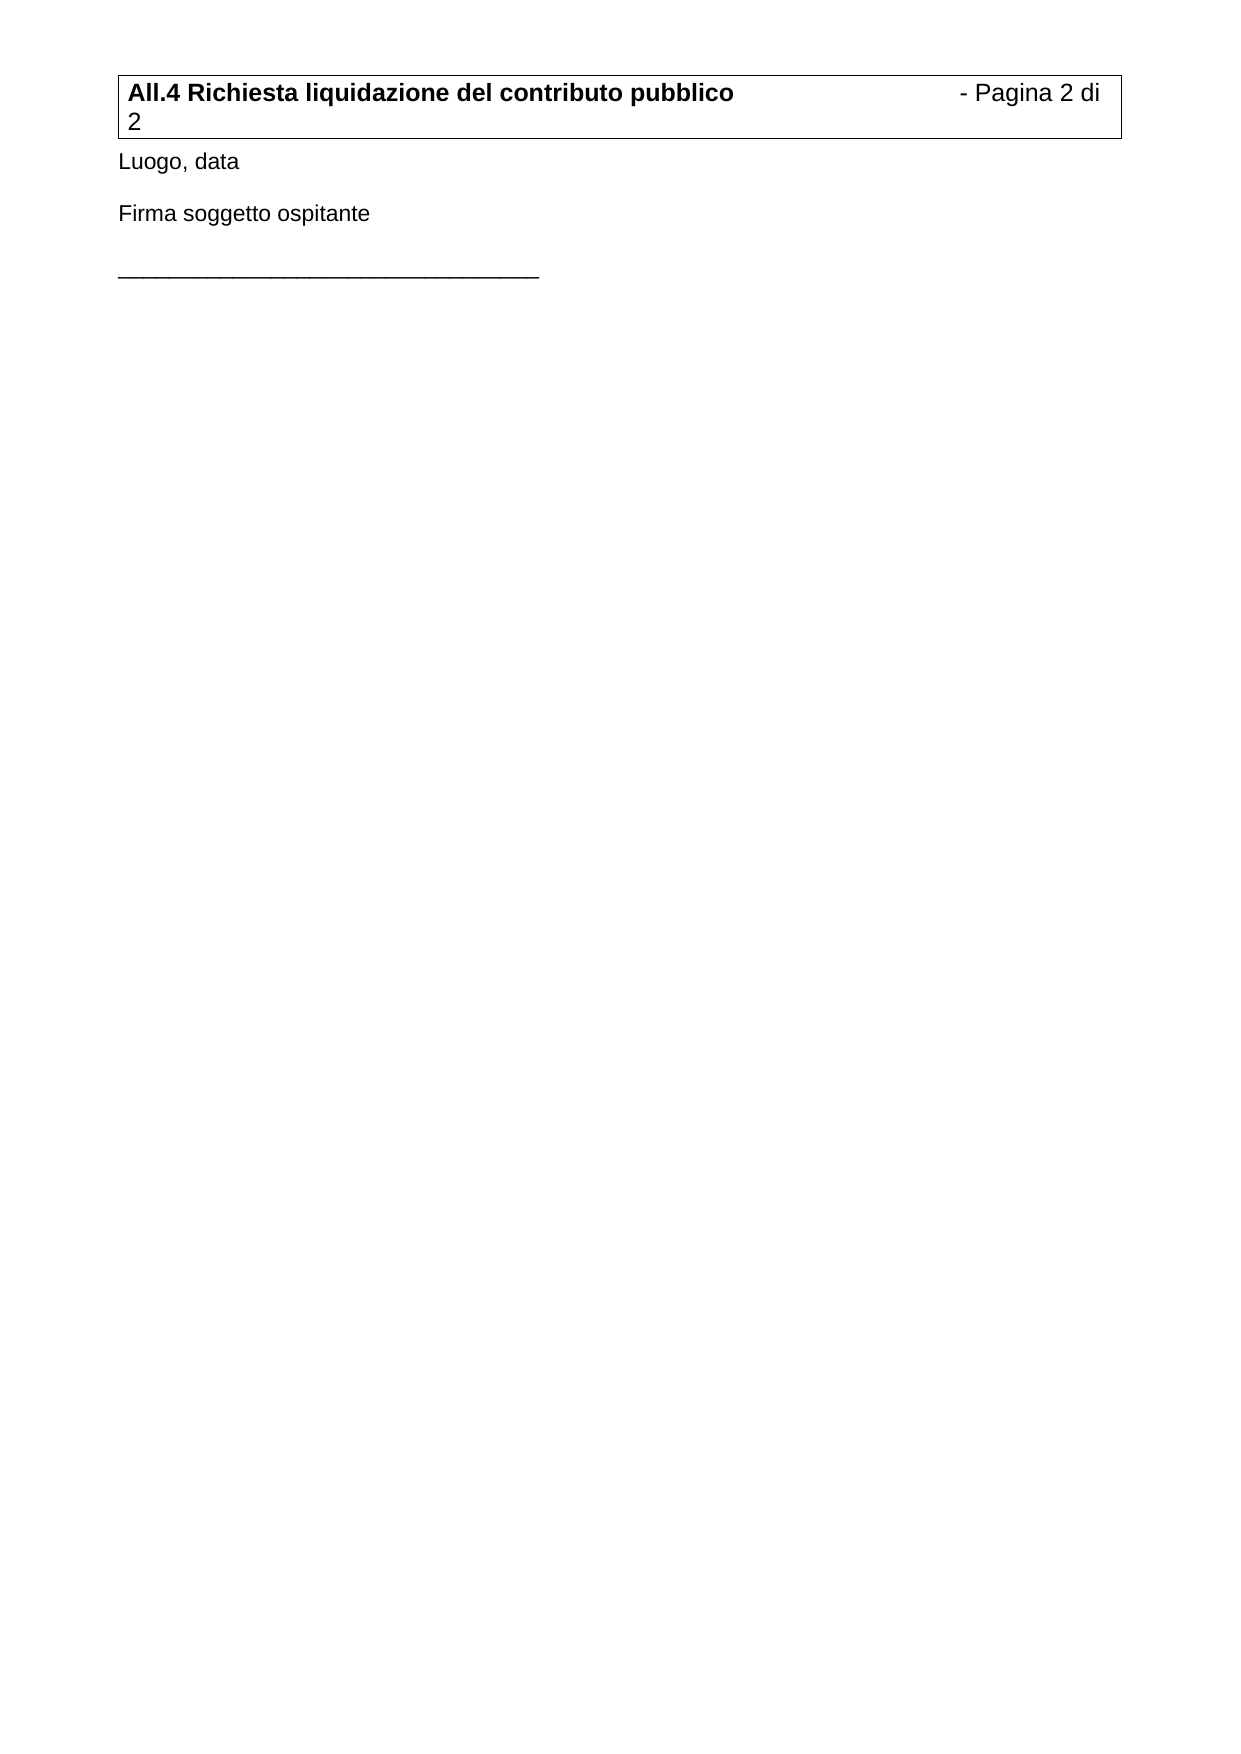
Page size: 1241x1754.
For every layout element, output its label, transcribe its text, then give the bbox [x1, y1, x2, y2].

text Firma soggetto ospitante [118, 200, 1122, 227]
text _________________________________ [118, 253, 1122, 279]
text Luogo, data [118, 148, 1122, 174]
